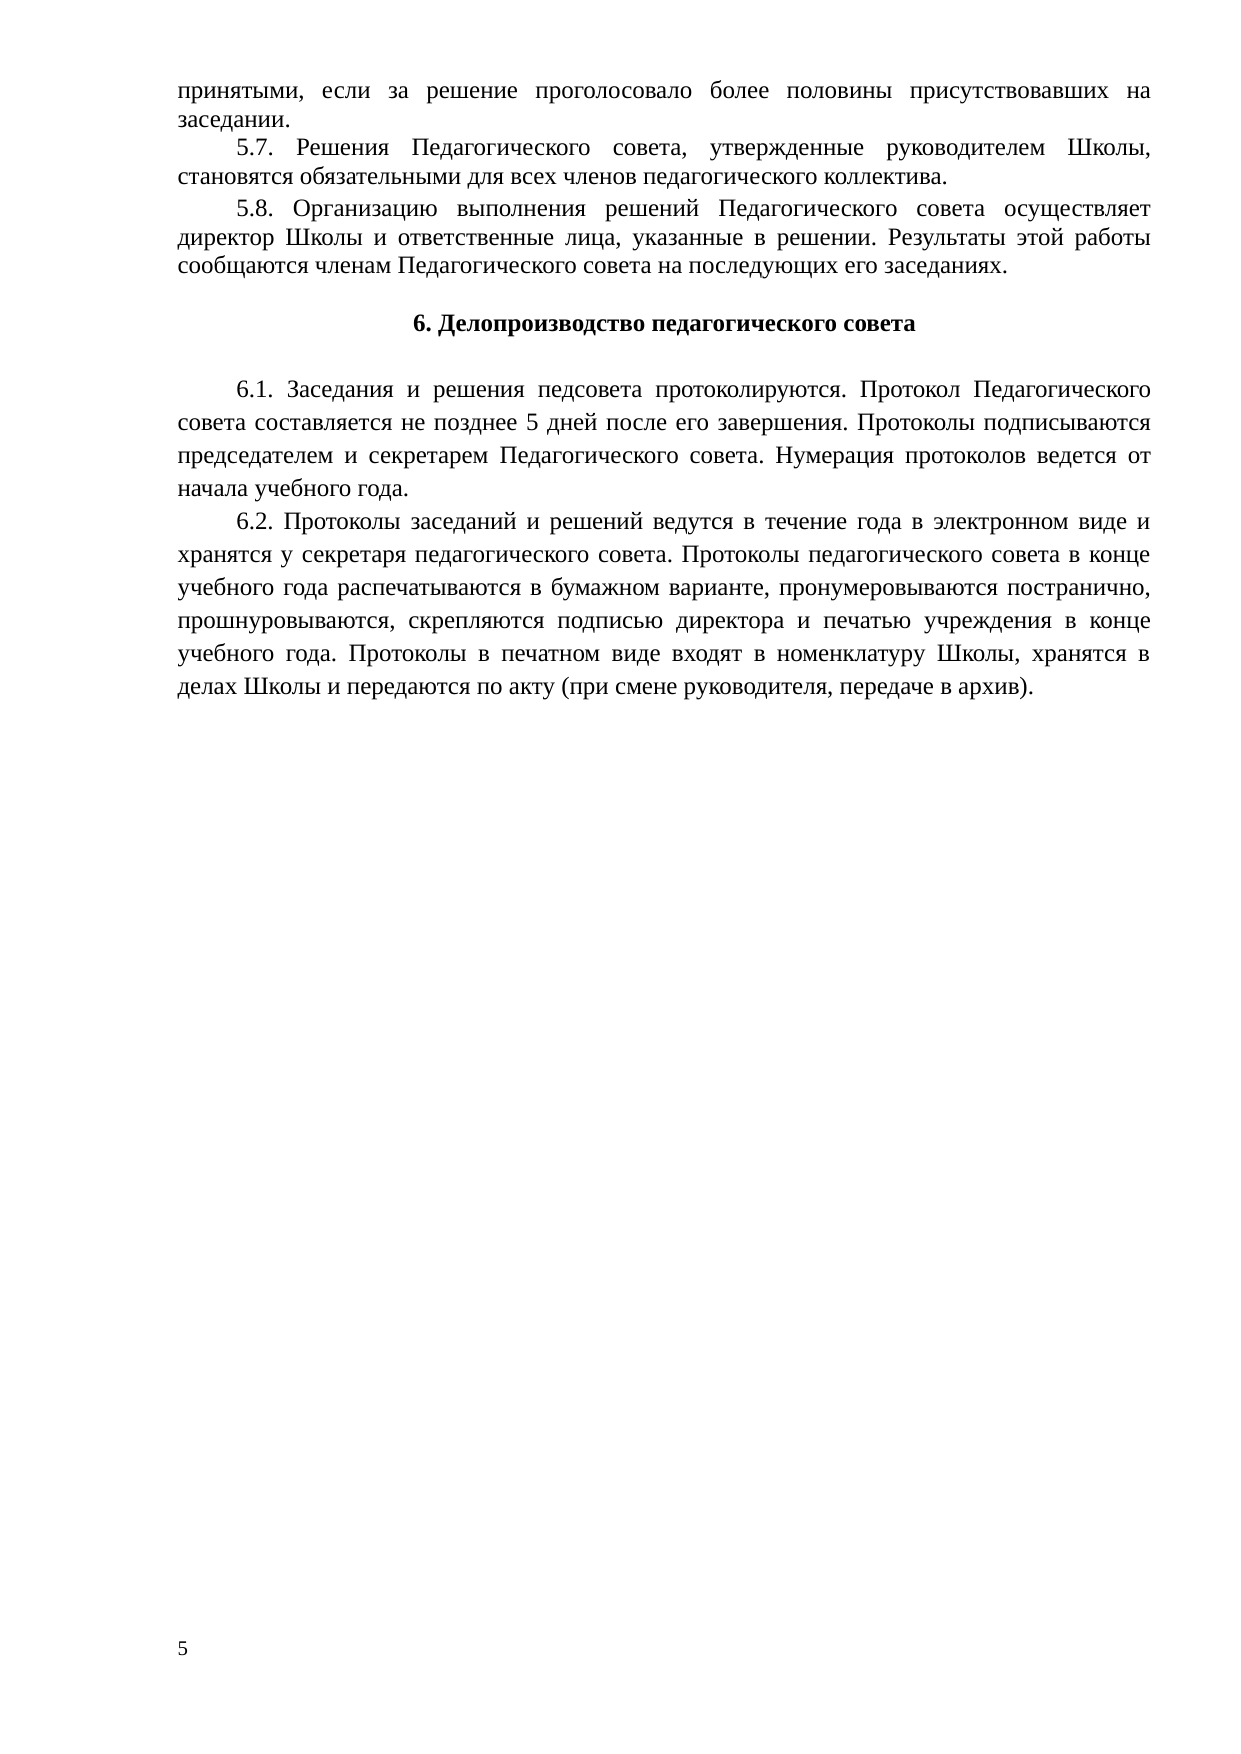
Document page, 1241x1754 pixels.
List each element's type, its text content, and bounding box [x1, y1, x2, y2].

text 6.1. Заседания и решения педсовета протоколируются. Протокол Педагогического совета составляется не позднее 5 дней после его завершения. Протоколы подписываются председателем и секретарем Педагогического совета. Нумерация протоколов ведется от начала учебного года. [177, 374, 1152, 502]
text 6. Делопроизводство педагогического совета [177, 308, 1152, 337]
text 5.8. Организацию выполнения решений Педагогического совета осуществляет директор Школы и ответственные лица, указанные в решении. Результаты этой работы сообщаются членам Педагогического совета на последующих его заседаниях. [177, 193, 1152, 279]
text 6.2. Протоколы заседаний и решений ведутся в течение года в электронном виде и хранятся у секретаря педагогического совета. Протоколы педагогического совета в конце учебного года распечатываются в бумажном варианте, пронумеровываются постранично, прошнуровываются, скрепляются подписью директора и печатью учреждения в конце учебного года. Протоколы в печатном виде входят в номенклатуру Школы, хранятся в делах Школы и передаются по акту (при смене руководителя, передаче в архив). [177, 506, 1152, 700]
text 5.7. Решения Педагогического совета, утвержденные руководителем Школы, становятся обязательными для всех членов педагогического коллектива. [177, 132, 1152, 190]
text принятыми, если за решение проголосовало более половины присутствовавших на заседании. [177, 75, 1152, 132]
